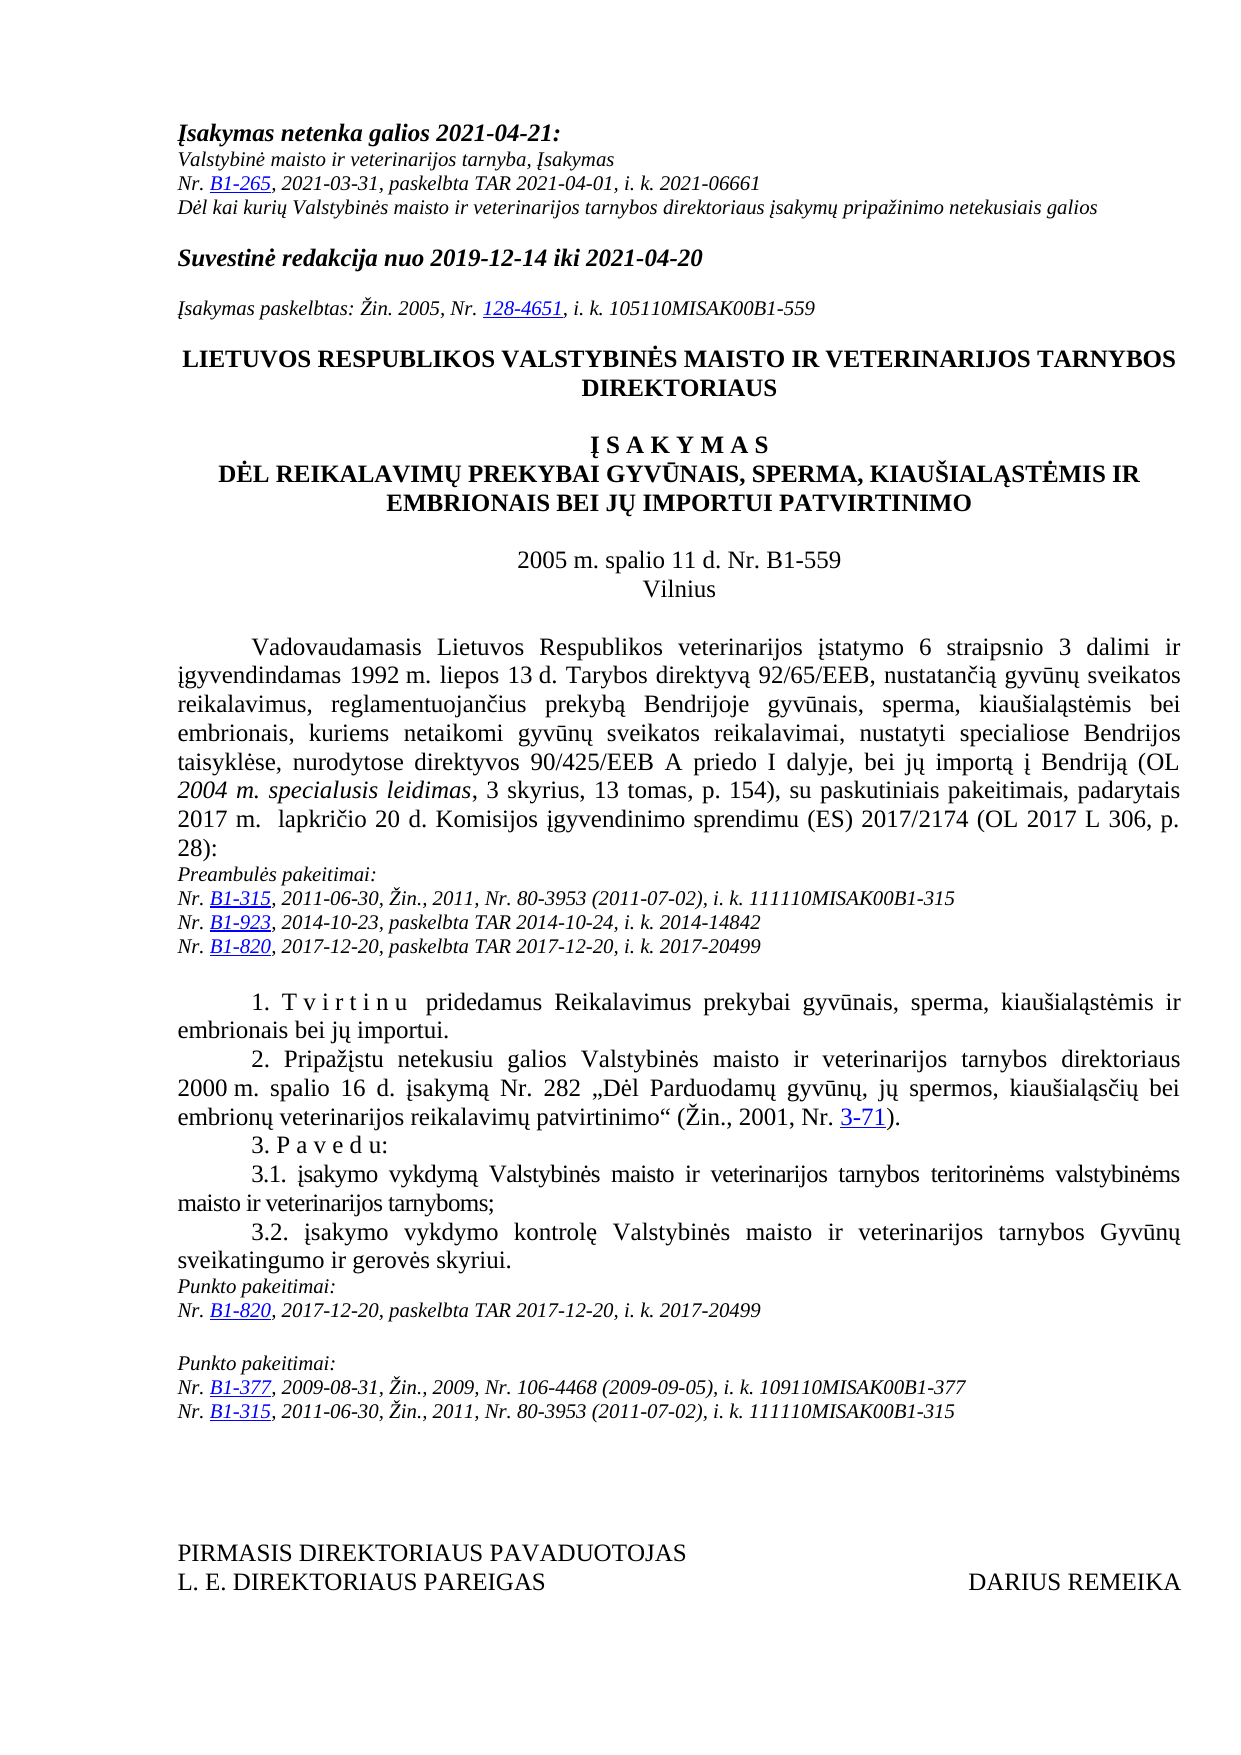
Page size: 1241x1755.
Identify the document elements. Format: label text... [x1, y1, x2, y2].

text Į S A K Y M A S [177, 430, 1181, 459]
text Valstybinė maisto ir veterinarijos tarnyba, Įsakymas [177, 147, 1181, 171]
text L. E. DIREKTORIAUS PAREIGAS DARIUS REMEIKA [177, 1567, 1181, 1596]
text 3.1. įsakymo vykdymą Valstybinės maisto ir veterinarijos tarnybos teritorinėms valstybinėms maisto ir veterinarijos tarnyboms; [177, 1159, 1181, 1217]
text Preambulės pakeitimai: [177, 862, 1181, 886]
text Suvestinė redakcija nuo 2019-12-14 iki 2021-04-20 [177, 243, 1181, 272]
text Nr. B1-315, 2011-06-30, Žin., 2011, Nr. 80-3953 (2011-07-02), i. k. 111110MISAK00B1-315 [177, 886, 1181, 910]
text Įsakymas paskelbtas: Žin. 2005, Nr. 128-4651, i. k. 105110MISAK00B1-559 [177, 296, 1181, 320]
text Nr. B1-923, 2014-10-23, paskelbta TAR 2014-10-24, i. k. 2014-14842 [177, 910, 1181, 934]
text Įsakymas netenka galios 2021-04-21: [177, 118, 1181, 147]
text Nr. B1-377, 2009-08-31, Žin., 2009, Nr. 106-4468 (2009-09-05), i. k. 109110MISAK00B1-377 [177, 1375, 1181, 1399]
text PIRMASIS DIREKTORIAUS PAVADUOTOJAS [177, 1538, 1181, 1567]
text Nr. B1-265, 2021-03-31, paskelbta TAR 2021-04-01, i. k. 2021-06661 [177, 171, 1181, 195]
text Punkto pakeitimai: [177, 1274, 1181, 1298]
text LIETUVOS RESPUBLIKOS VALSTYBINĖS MAISTO IR VETERINARIJOS TARNYBOS DIREKTORIAUS [177, 344, 1181, 402]
text 2005 m. spalio 11 d. Nr. B1-559 [177, 545, 1181, 574]
text Vadovaudamasis Lietuvos Respublikos veterinarijos įstatymo 6 straipsnio 3 dalimi ir įgyvendindamas 1992 m. liepos 13 d. Tarybos direktyvą 92/65/EEB, nustatančią gyvūnų sveikatos reikalavimus, reglamentuojančius prekybą Bendrijoje gyvūnais, sperma, kiaušialąstėmis bei embrionais, kuriems netaikomi gyvūnų sveikatos reikalavimai, nustatyti specialiose Bendrijos taisyklėse, nurodytose direktyvos 90/425/EEB A priedo I dalyje, bei jų importą į Bendriją (OL 2004 m. specialusis leidimas, 3 skyrius, 13 tomas, p. 154), su paskutiniais pakeitimais, padarytais 2017 m. lapkričio 20 d. Komisijos įgyvendinimo sprendimu (ES) 2017/2174 (OL 2017 L 306, p. 28): [177, 632, 1181, 862]
text Vilnius [177, 574, 1181, 603]
text 3.2. įsakymo vykdymo kontrolę Valstybinės maisto ir veterinarijos tarnybos Gyvūnų sveikatingumo ir gerovės skyriui. [177, 1217, 1181, 1274]
text 2. Pripažįstu netekusiu galios Valstybinės maisto ir veterinarijos tarnybos direktoriaus 2000 m. spalio 16 d. įsakymą Nr. 282 „Dėl Parduodamų gyvūnų, jų spermos, kiaušialąsčių bei embrionų veterinarijos reikalavimų patvirtinimo“ (Žin., 2001, Nr. 3-71). [177, 1044, 1181, 1130]
text Punkto pakeitimai: [177, 1351, 1181, 1375]
text DĖL REIKALAVIMŲ PREKYBAI GYVŪNAIS, SPERMA, KIAUŠIALĄSTĖMIS IR EMBRIONAIS BEI JŲ IMPORTUI PATVIRTINIMO [177, 459, 1181, 517]
text Nr. B1-315, 2011-06-30, Žin., 2011, Nr. 80-3953 (2011-07-02), i. k. 111110MISAK00B1-315 [177, 1399, 1181, 1423]
text 1. Tvirtinu pridedamus Reikalavimus prekybai gyvūnais, sperma, kiaušialąstėmis ir embrionais bei jų importui. [177, 987, 1181, 1044]
text Nr. B1-820, 2017-12-20, paskelbta TAR 2017-12-20, i. k. 2017-20499 [177, 934, 1181, 958]
text 3. Pavedu: [177, 1130, 1181, 1159]
text Nr. B1-820, 2017-12-20, paskelbta TAR 2017-12-20, i. k. 2017-20499 [177, 1298, 1181, 1322]
text Dėl kai kurių Valstybinės maisto ir veterinarijos tarnybos direktoriaus įsakymų pripažinimo netekusiais galios [177, 195, 1181, 219]
